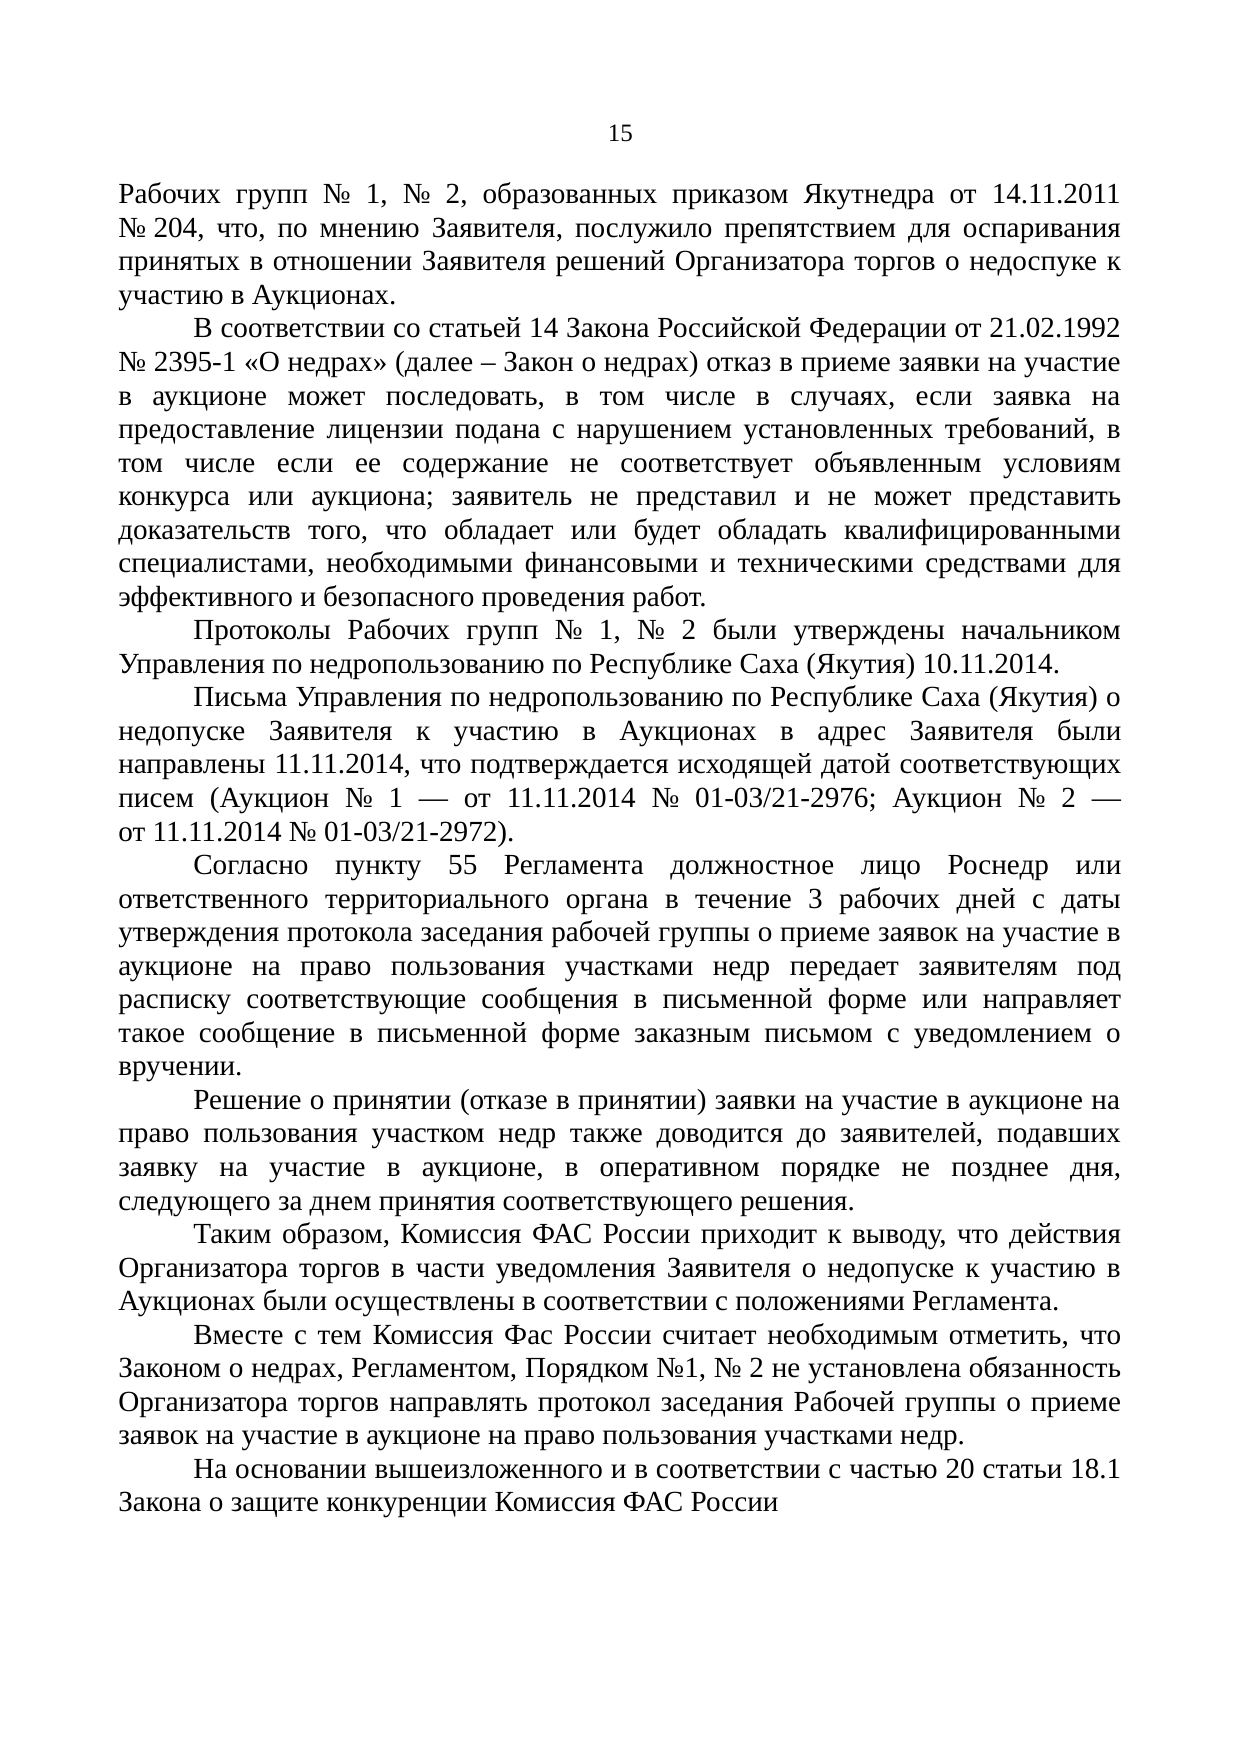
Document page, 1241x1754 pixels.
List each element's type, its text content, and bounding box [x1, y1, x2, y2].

text Решение о принятии (отказе в принятии) заявки на участие в аукционе на право пользования участком недр также доводится до заявителей, подавших заявку на участие в аукционе, в оперативном порядке не позднее дня, следующего за днем принятия соответствующего решения. [118, 1082, 1122, 1216]
text На основании вышеизложенного и в соответствии с частью 20 статьи 18.1 Закона о защите конкуренции Комиссия ФАС России [118, 1451, 1122, 1518]
text Вместе с тем Комиссия Фас России считает необходимым отметить, что Законом о недрах, Регламентом, Порядком №1, № 2 не установлена обязанность Организатора торгов направлять протокол заседания Рабочей группы о приеме заявок на участие в аукционе на право пользования участками недр. [118, 1317, 1122, 1451]
text Таким образом, Комиссия ФАС России приходит к выводу, что действия Организатора торгов в части уведомления Заявителя о недопуске к участию в Аукционах были осуществлены в соответствии с положениями Регламента. [118, 1216, 1122, 1317]
text Согласно пункту 55 Регламента должностное лицо Роснедр или ответственного территориального органа в течение 3 рабочих дней с даты утверждения протокола заседания рабочей группы о приеме заявок на участие в аукционе на право пользования участками недр передает заявителям под расписку соответствующие сообщения в письменной форме или направляет такое сообщение в письменной форме заказным письмом с уведомлением о вручении. [118, 847, 1122, 1082]
text В соответствии со статьей 14 Закона Российской Федерации от 21.02.1992 № 2395-1 «О недрах» (далее – Закон о недрах) отказ в приеме заявки на участие в аукционе может последовать, в том числе в случаях, если заявка на предоставление лицензии подана с нарушением установленных требований, в том числе если ее содержание не соответствует объявленным условиям конкурса или аукциона; заявитель не представил и не может представить доказательств того, что обладает или будет обладать квалифицированными специалистами, необходимыми финансовыми и техническими средствами для эффективного и безопасного проведения работ. [118, 311, 1122, 612]
text Письма Управления по недропользованию по Республике Саха (Якутия) о недопуске Заявителя к участию в Аукционах в адрес Заявителя были направлены 11.11.2014, что подтверждается исходящей датой соответствующих писем (Аукцион № 1 — от 11.11.2014 № 01-03/21-2976; Аукцион № 2 — от 11.11.2014 № 01-03/21-2972). [118, 679, 1122, 847]
text Рабочих групп № 1, № 2, образованных приказом Якутнедра от 14.11.2011 № 204, что, по мнению Заявителя, послужило препятствием для оспаривания принятых в отношении Заявителя решений Организатора торгов о недоспуке к участию в Аукционах. [118, 176, 1122, 311]
text Протоколы Рабочих групп № 1, № 2 были утверждены начальником Управления по недропользованию по Республике Саха (Якутия) 10.11.2014. [118, 612, 1122, 679]
